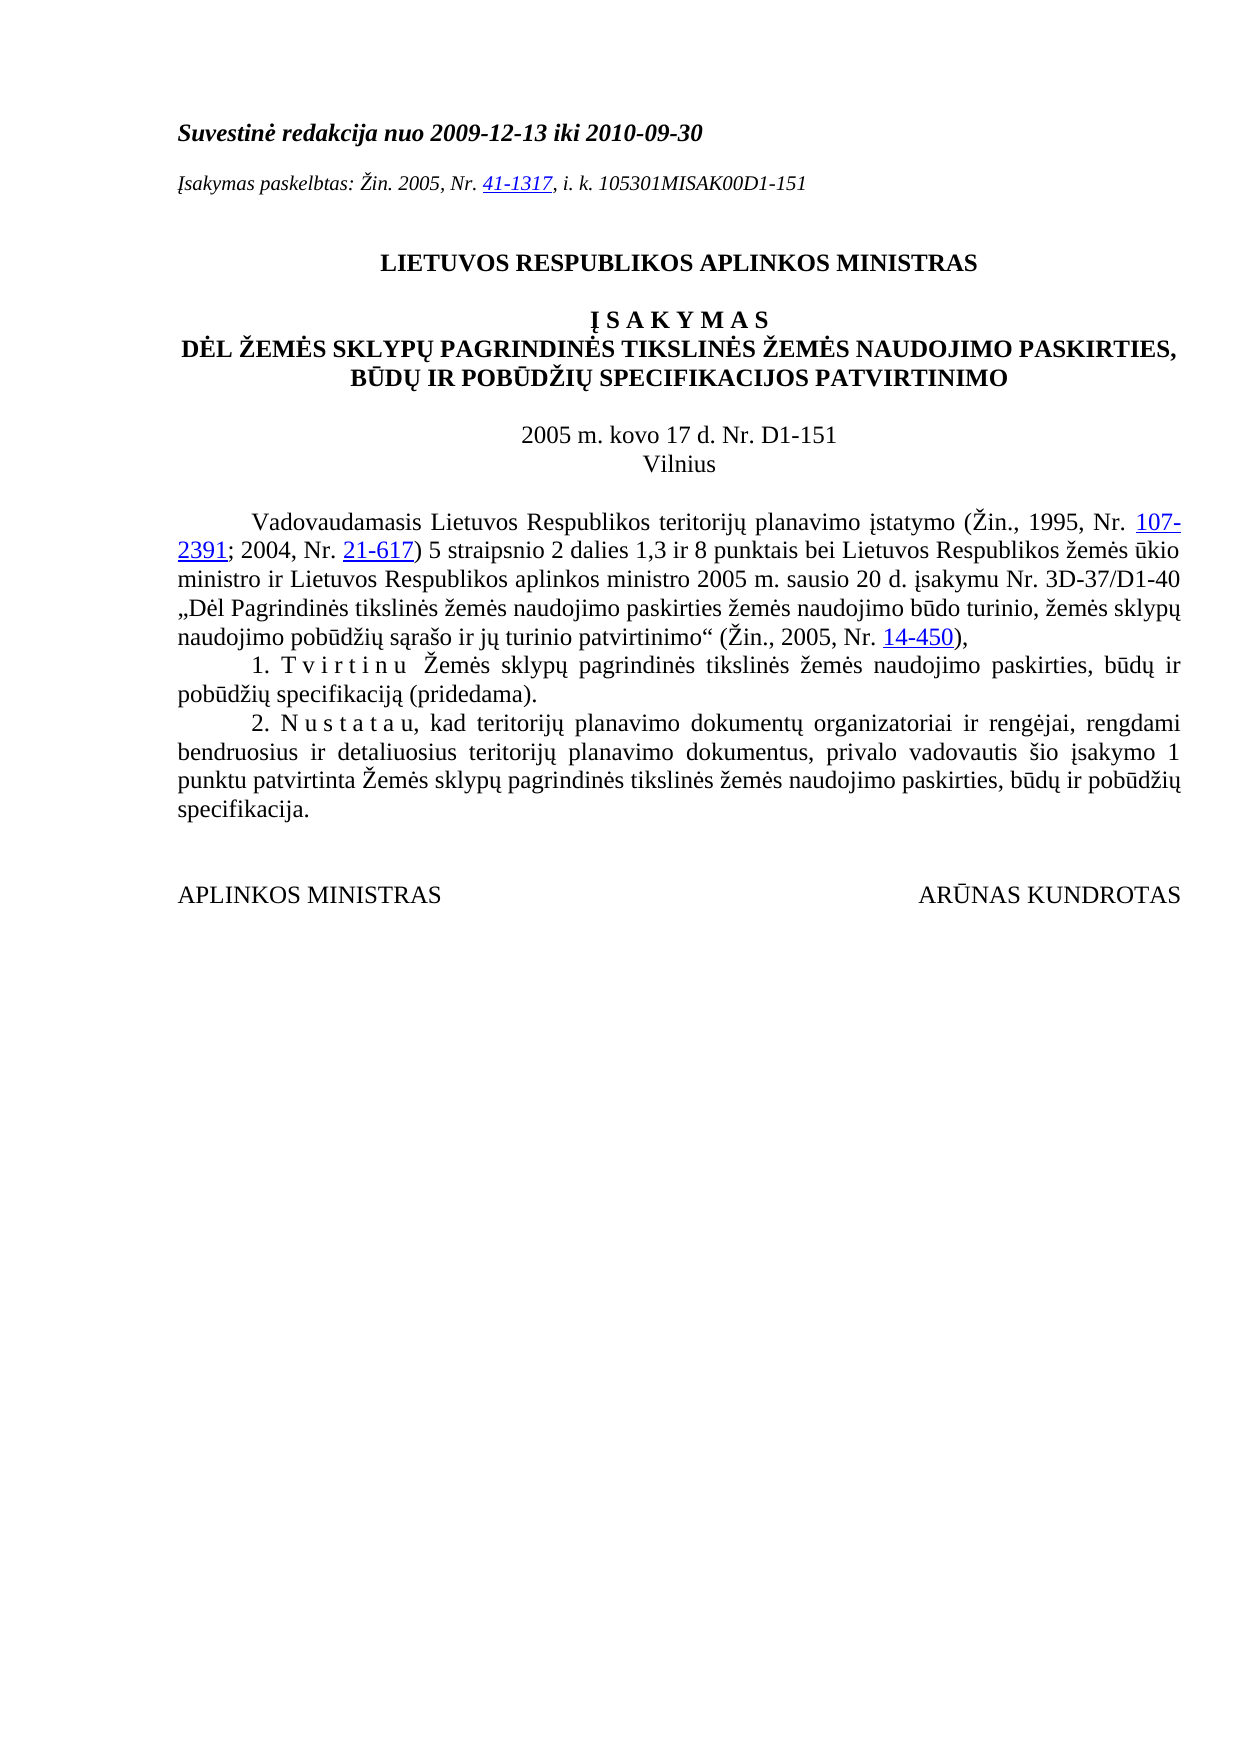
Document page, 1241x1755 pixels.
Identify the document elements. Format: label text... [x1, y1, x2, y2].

text Suvestinė redakcija nuo 2009-12-13 iki 2010-09-30 [177, 118, 1181, 147]
text Vilnius [177, 449, 1181, 478]
text APLINKOS MINISTRAS ARŪNAS KUNDROTAS [177, 880, 1181, 909]
text Į S A K Y M A S [177, 305, 1181, 334]
text 2005 m. kovo 17 d. Nr. D1-151 [177, 420, 1181, 449]
text Vadovaudamasis Lietuvos Respublikos teritorijų planavimo įstatymo (Žin., 1995, Nr. 107-2391; 2004, Nr. 21-617) 5 straipsnio 2 dalies 1,3 ir 8 punktais bei Lietuvos Respublikos žemės ūkio ministro ir Lietuvos Respublikos aplinkos ministro 2005 m. sausio 20 d. įsakymu Nr. 3D-37/D1-40 „Dėl Pagrindinės tikslinės žemės naudojimo paskirties žemės naudojimo būdo turinio, žemės sklypų naudojimo pobūdžių sąrašo ir jų turinio patvirtinimo“ (Žin., 2005, Nr. 14-450), [177, 507, 1181, 650]
text 1. Tvirtinu Žemės sklypų pagrindinės tikslinės žemės naudojimo paskirties, būdų ir pobūdžių specifikaciją (pridedama). [177, 650, 1181, 708]
text 2. Nustatau, kad teritorijų planavimo dokumentų organizatoriai ir rengėjai, rengdami bendruosius ir detaliuosius teritorijų planavimo dokumentus, privalo vadovautis šio įsakymo 1 punktu patvirtinta Žemės sklypų pagrindinės tikslinės žemės naudojimo paskirties, būdų ir pobūdžių specifikacija. [177, 708, 1181, 823]
text LIETUVOS RESPUBLIKOS APLINKOS MINISTRAS [177, 248, 1181, 277]
text Įsakymas paskelbtas: Žin. 2005, Nr. 41-1317, i. k. 105301MISAK00D1-151 [177, 171, 1181, 195]
text DĖL ŽEMĖS SKLYPŲ PAGRINDINĖS TIKSLINĖS ŽEMĖS NAUDOJIMO PASKIRTIES, BŪDŲ IR POBŪDŽIŲ SPECIFIKACIJOS PATVIRTINIMO [177, 334, 1181, 392]
